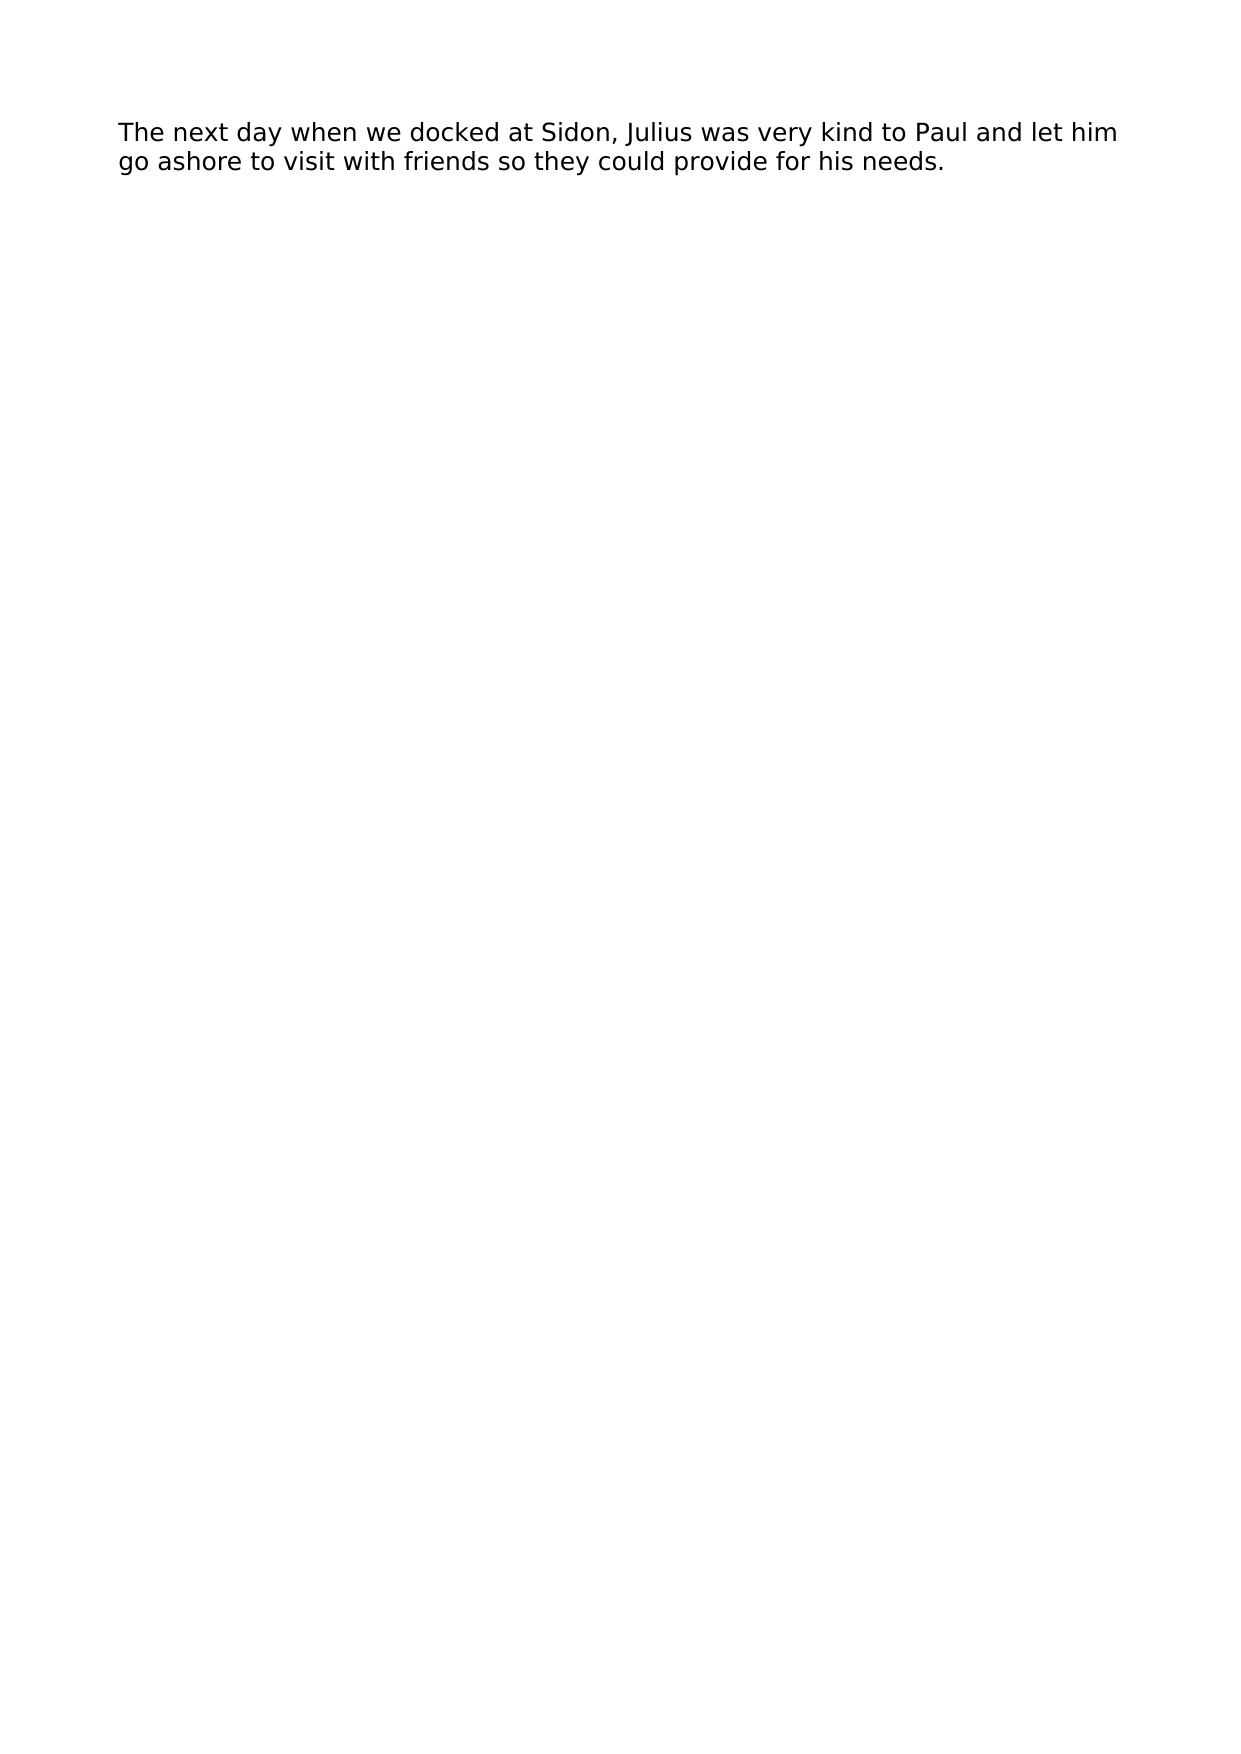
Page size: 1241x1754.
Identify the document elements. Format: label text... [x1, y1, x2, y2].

text The next day when we docked at Sidon, Julius was very kind to Paul and let him go ashore to visit with friends so they could provide for his needs. [118, 118, 1122, 176]
